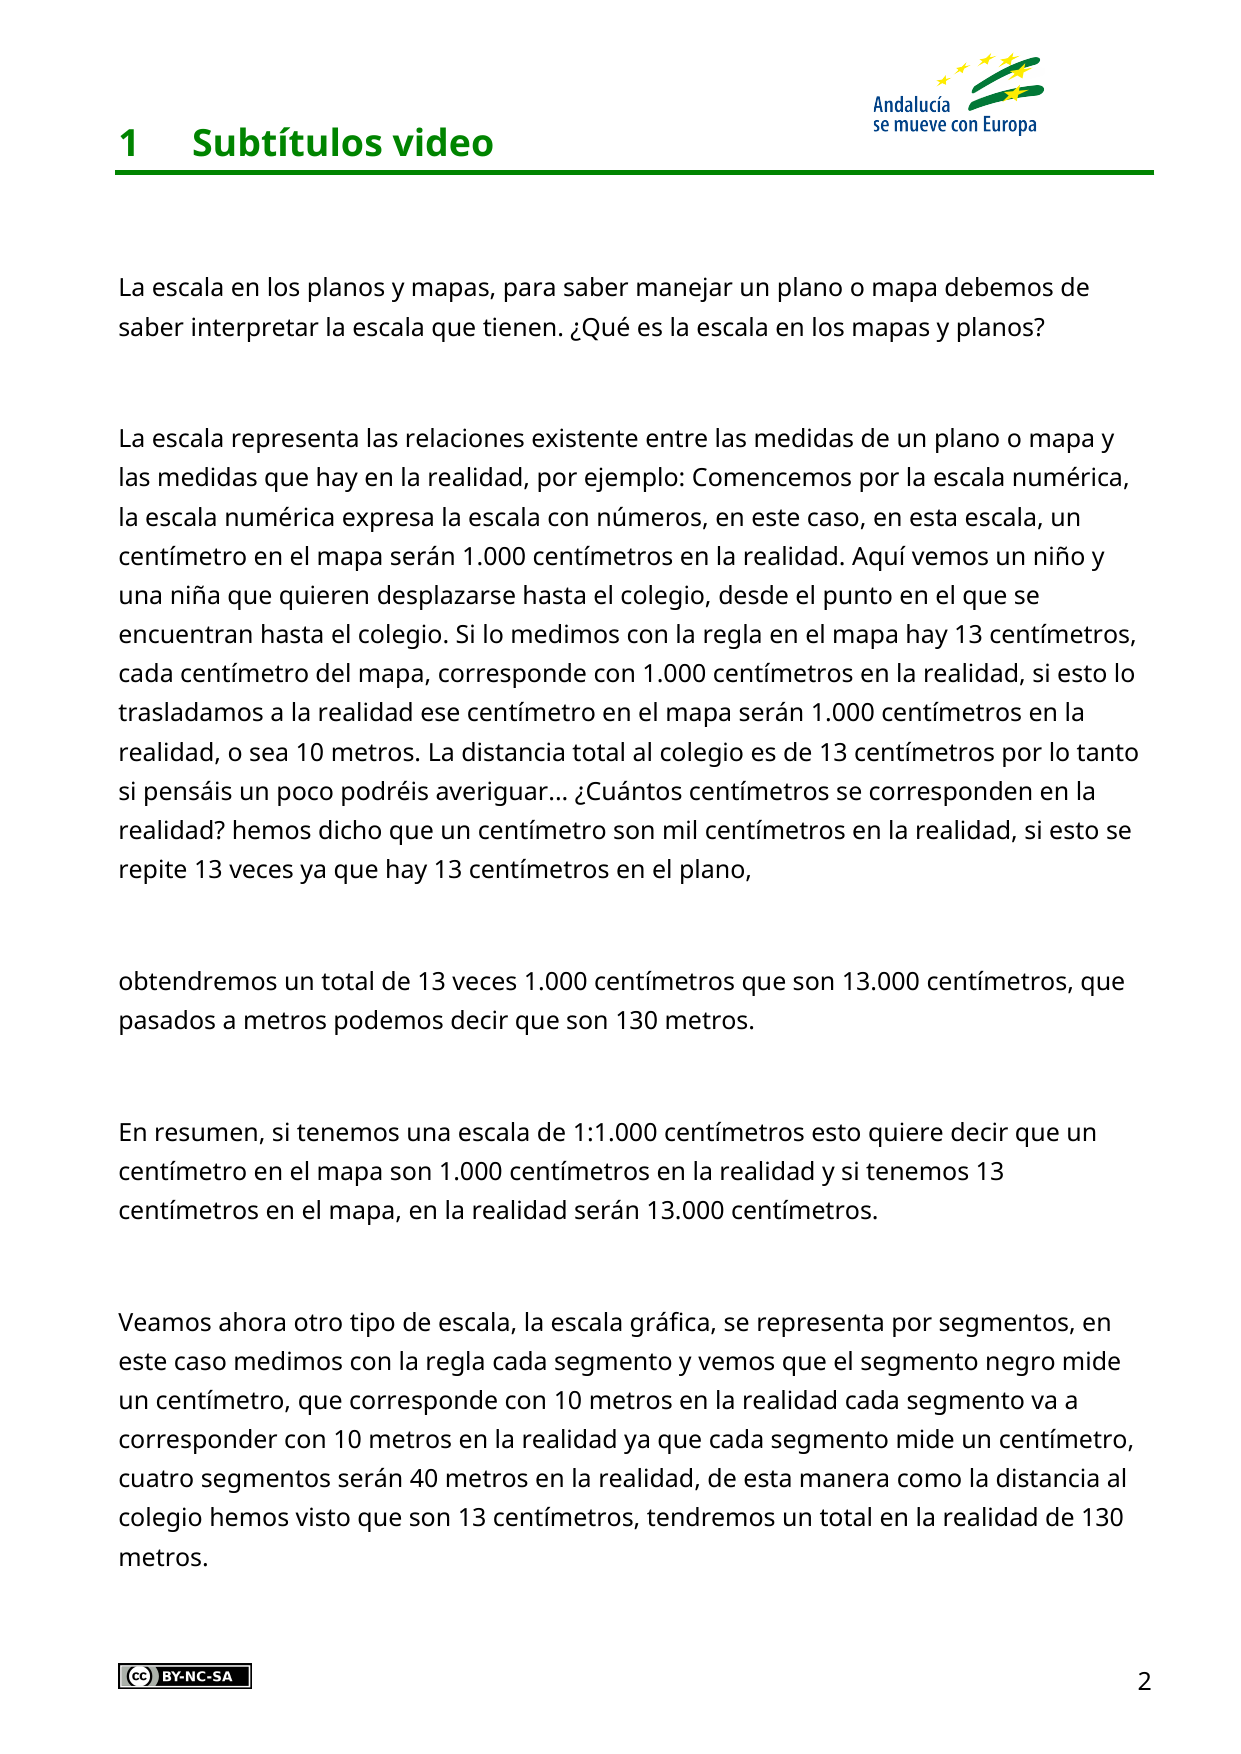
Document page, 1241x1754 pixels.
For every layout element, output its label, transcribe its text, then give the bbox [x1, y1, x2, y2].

picture [118, 1663, 536, 1698]
text En resumen, si tenemos una escala de 1:1.000 centímetros esto quiere decir que un centímetro en el mapa son 1.000 centímetros en la realidad y si tenemos 13 centímetros en el mapa, en la realidad serán 13.000 centímetros. [118, 1114, 1152, 1227]
subtitle Subtítulos video [115, 113, 1154, 170]
text La escala representa las relaciones existente entre las medidas de un plano o mapa y las medidas que hay en la realidad, por ejemplo: Comencemos por la escala numérica, la escala numérica expresa la escala con números, en este caso, en esta escala, un centímetro en el mapa serán 1.000 centímetros en la realidad. Aquí vemos un niño y una niña que quieren desplazarse hasta el colegio, desde el punto en el que se encuentran hasta el colegio. Si lo medimos con la regla en el mapa hay 13 centímetros, cada centímetro del mapa, corresponde con 1.000 centímetros en la realidad, si esto lo trasladamos a la realidad ese centímetro en el mapa serán 1.000 centímetros en la realidad, o sea 10 metros. La distancia total al colegio es de 13 centímetros por lo tanto si pensáis un poco podréis averiguar... ¿Cuántos centímetros se corresponden en la realidad? hemos dicho que un centímetro son mil centímetros en la realidad, si esto se repite 13 veces ya que hay 13 centímetros en el plano, [118, 421, 1152, 886]
picture [873, 52, 1046, 136]
text Veamos ahora otro tipo de escala, la escala gráfica, se representa por segmentos, en este caso medimos con la regla cada segmento y vemos que el segmento negro mide un centímetro, que corresponde con 10 metros en la realidad cada segmento va a corresponder con 10 metros en la realidad ya que cada segmento mide un centímetro, cuatro segmentos serán 40 metros en la realidad, de esta manera como la distancia al colegio hemos visto que son 13 centímetros, tendremos un total en la realidad de 130 metros. [118, 1304, 1152, 1573]
text obtendremos un total de 13 veces 1.000 centímetros que son 13.000 centímetros, que pasados a metros podemos decir que son 130 metros. [118, 963, 1152, 1037]
text La escala en los planos y mapas, para saber manejar un plano o mapa debemos de saber interpretar la escala que tienen. ¿Qué es la escala en los mapas y planos? [118, 270, 1152, 343]
